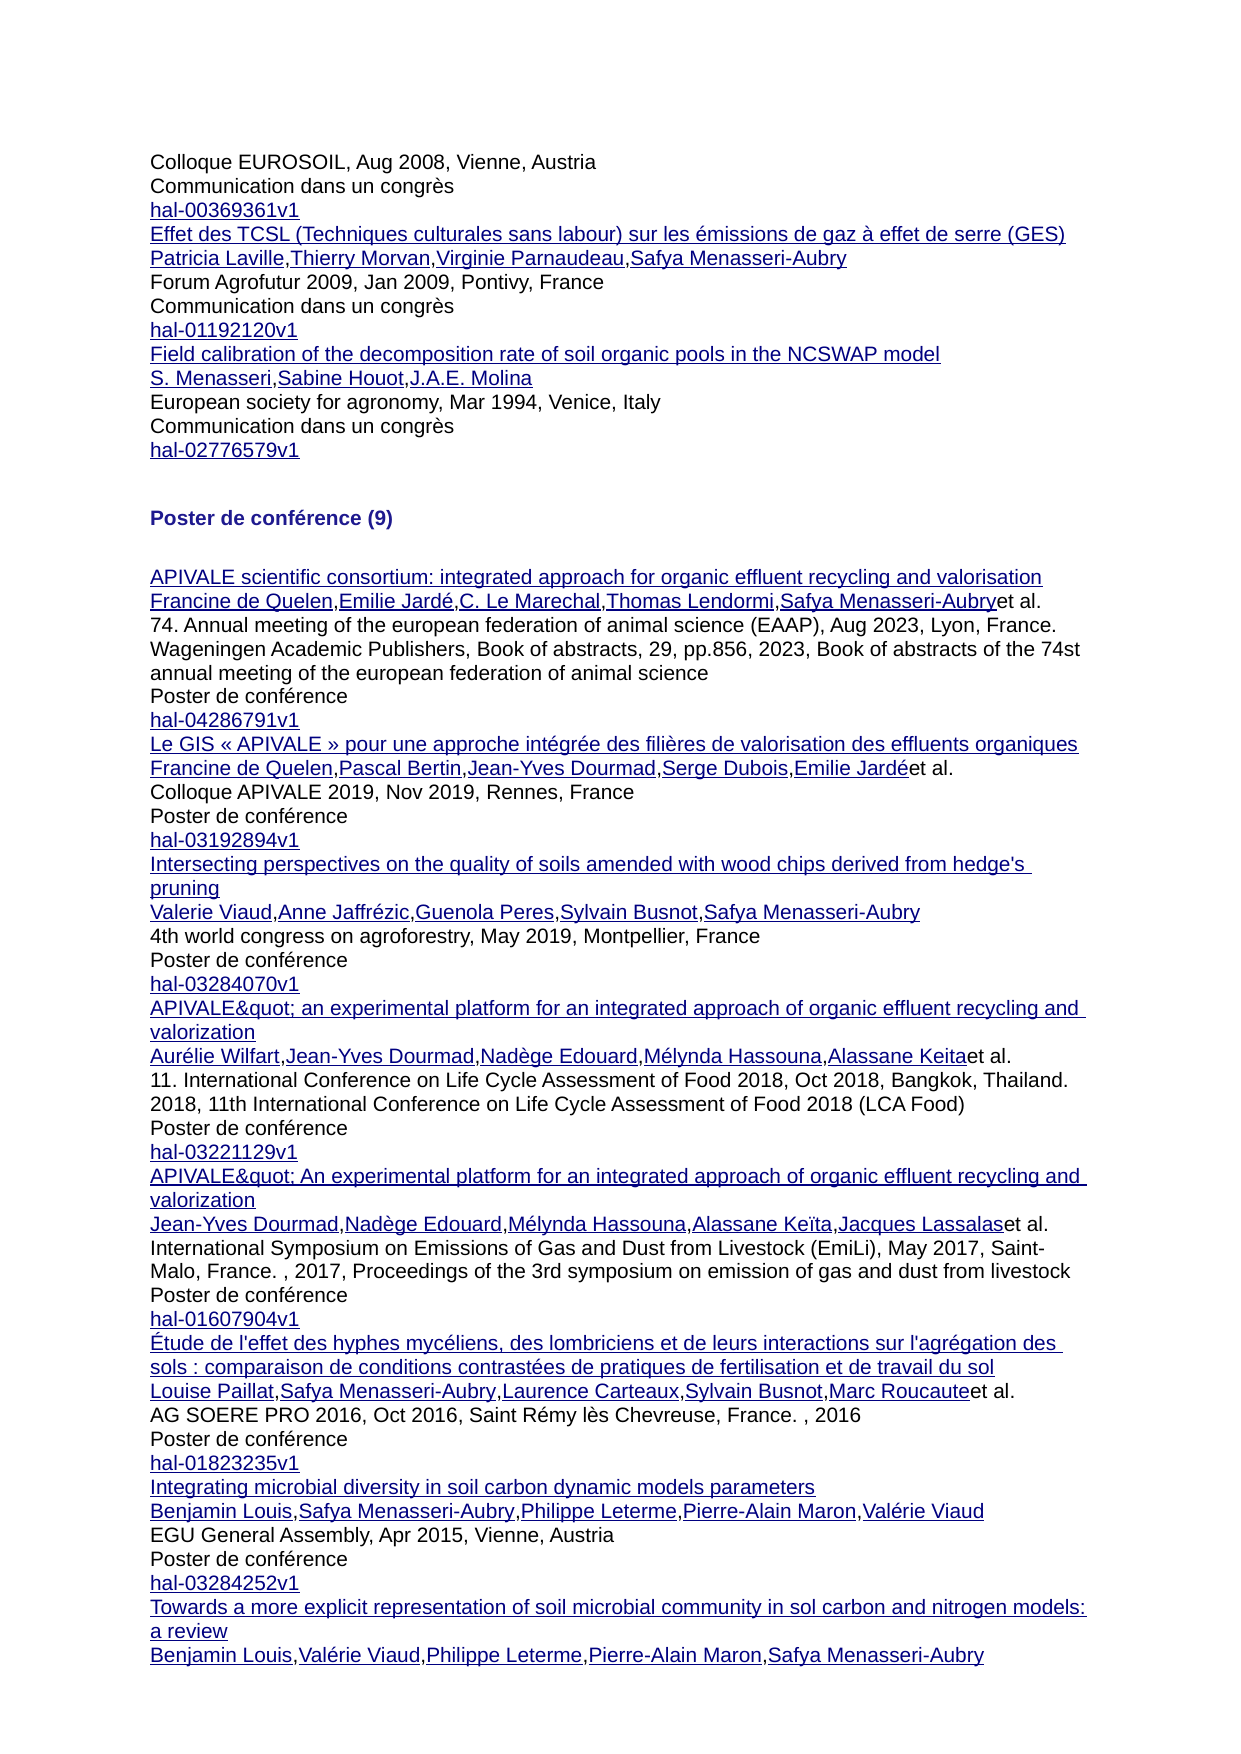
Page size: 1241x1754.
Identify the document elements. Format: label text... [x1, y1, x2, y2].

table_cell Colloque EUROSOIL, Aug 2008, Vienne, Austria Communication dans un congrès hal-00369361v1 [150, 150, 1090, 222]
table_cell Integrating microbial diversity in soil carbon dynamic models parameters Benjamin Louis,Safya Menasseri-Aubry,Philippe Leterme,Pierre-Alain Maron,Valérie Viaud EGU General Assembly, Apr 2015, Vienne, Austria Poster de conférence hal-03284252v1 [150, 1475, 1090, 1595]
table_cell Intersecting perspectives on the quality of soils amended with wood chips derived from hedge's pruning Valerie Viaud,Anne Jaffrézic,Guenola Peres,Sylvain Busnot,Safya Menasseri-Aubry 4th world congress on agroforestry, May 2019, Montpellier, France Poster de conférence hal-03284070v1 [150, 852, 1090, 996]
table_cell Étude de l'effet des hyphes mycéliens, des lombriciens et de leurs interactions sur l'agrégation des sols : comparaison de conditions contrastées de pratiques de fertilisation et de travail du sol Louise Paillat,Safya Menasseri-Aubry,Laurence Carteaux,Sylvain Busnot,Marc Roucauteet al. AG SOERE PRO 2016, Oct 2016, Saint Rémy lès Chevreuse, France. , 2016 Poster de conférence hal-01823235v1 [150, 1331, 1090, 1475]
table_cell Towards a more explicit representation of soil microbial community in sol carbon and nitrogen models: a review Benjamin Louis,Valérie Viaud,Philippe Leterme,Pierre-Alain Maron,Safya Menasseri-Aubry [150, 1595, 1090, 1667]
subtitle Poster de conférence (9) [150, 506, 1090, 530]
table_cell APIVALE&quot; an experimental platform for an integrated approach of organic effluent recycling and valorization Aurélie Wilfart,Jean-Yves Dourmad,Nadège Edouard,Mélynda Hassouna,Alassane Keitaet al. 11. International Conference on Life Cycle Assessment of Food 2018, Oct 2018, Bangkok, Thailand. 2018, 11th International Conference on Life Cycle Assessment of Food 2018 (LCA Food) Poster de conférence hal-03221129v1 [150, 996, 1090, 1163]
table_cell APIVALE&quot; An experimental platform for an integrated approach of organic effluent recycling and valorization Jean-Yves Dourmad,Nadège Edouard,Mélynda Hassouna,Alassane Keïta,Jacques Lassalaset al. International Symposium on Emissions of Gas and Dust from Livestock (EmiLi), May 2017, Saint-Malo, France. , 2017, Proceedings of the 3rd symposium on emission of gas and dust from livestock Poster de conférence hal-01607904v1 [150, 1164, 1090, 1331]
table_cell Le GIS « APIVALE » pour une approche intégrée des filières de valorisation des effluents organiques Francine de Quelen,Pascal Bertin,Jean-Yves Dourmad,Serge Dubois,Emilie Jardéet al. Colloque APIVALE 2019, Nov 2019, Rennes, France Poster de conférence hal-03192894v1 [150, 732, 1090, 852]
table_header APIVALE scientific consortium: integrated approach for organic effluent recycling and valorisation Francine de Quelen,Emilie Jardé,C. Le Marechal,Thomas Lendormi,Safya Menasseri-Aubryet al. 74. Annual meeting of the european federation of animal science (EAAP), Aug 2023, Lyon, France. Wageningen Academic Publishers, Book of abstracts, 29, pp.856, 2023, Book of abstracts of the 74st annual meeting of the european federation of animal science Poster de conférence hal-04286791v1 [150, 565, 1090, 732]
table_cell Effet des TCSL (Techniques culturales sans labour) sur les émissions de gaz à effet de serre (GES) Patricia Laville,Thierry Morvan,Virginie Parnaudeau,Safya Menasseri-Aubry Forum Agrofutur 2009, Jan 2009, Pontivy, France Communication dans un congrès hal-01192120v1 [150, 222, 1090, 342]
table_cell Field calibration of the decomposition rate of soil organic pools in the NCSWAP model S. Menasseri,Sabine Houot,J.A.E. Molina European society for agronomy, Mar 1994, Venice, Italy Communication dans un congrès hal-02776579v1 [150, 342, 1090, 461]
